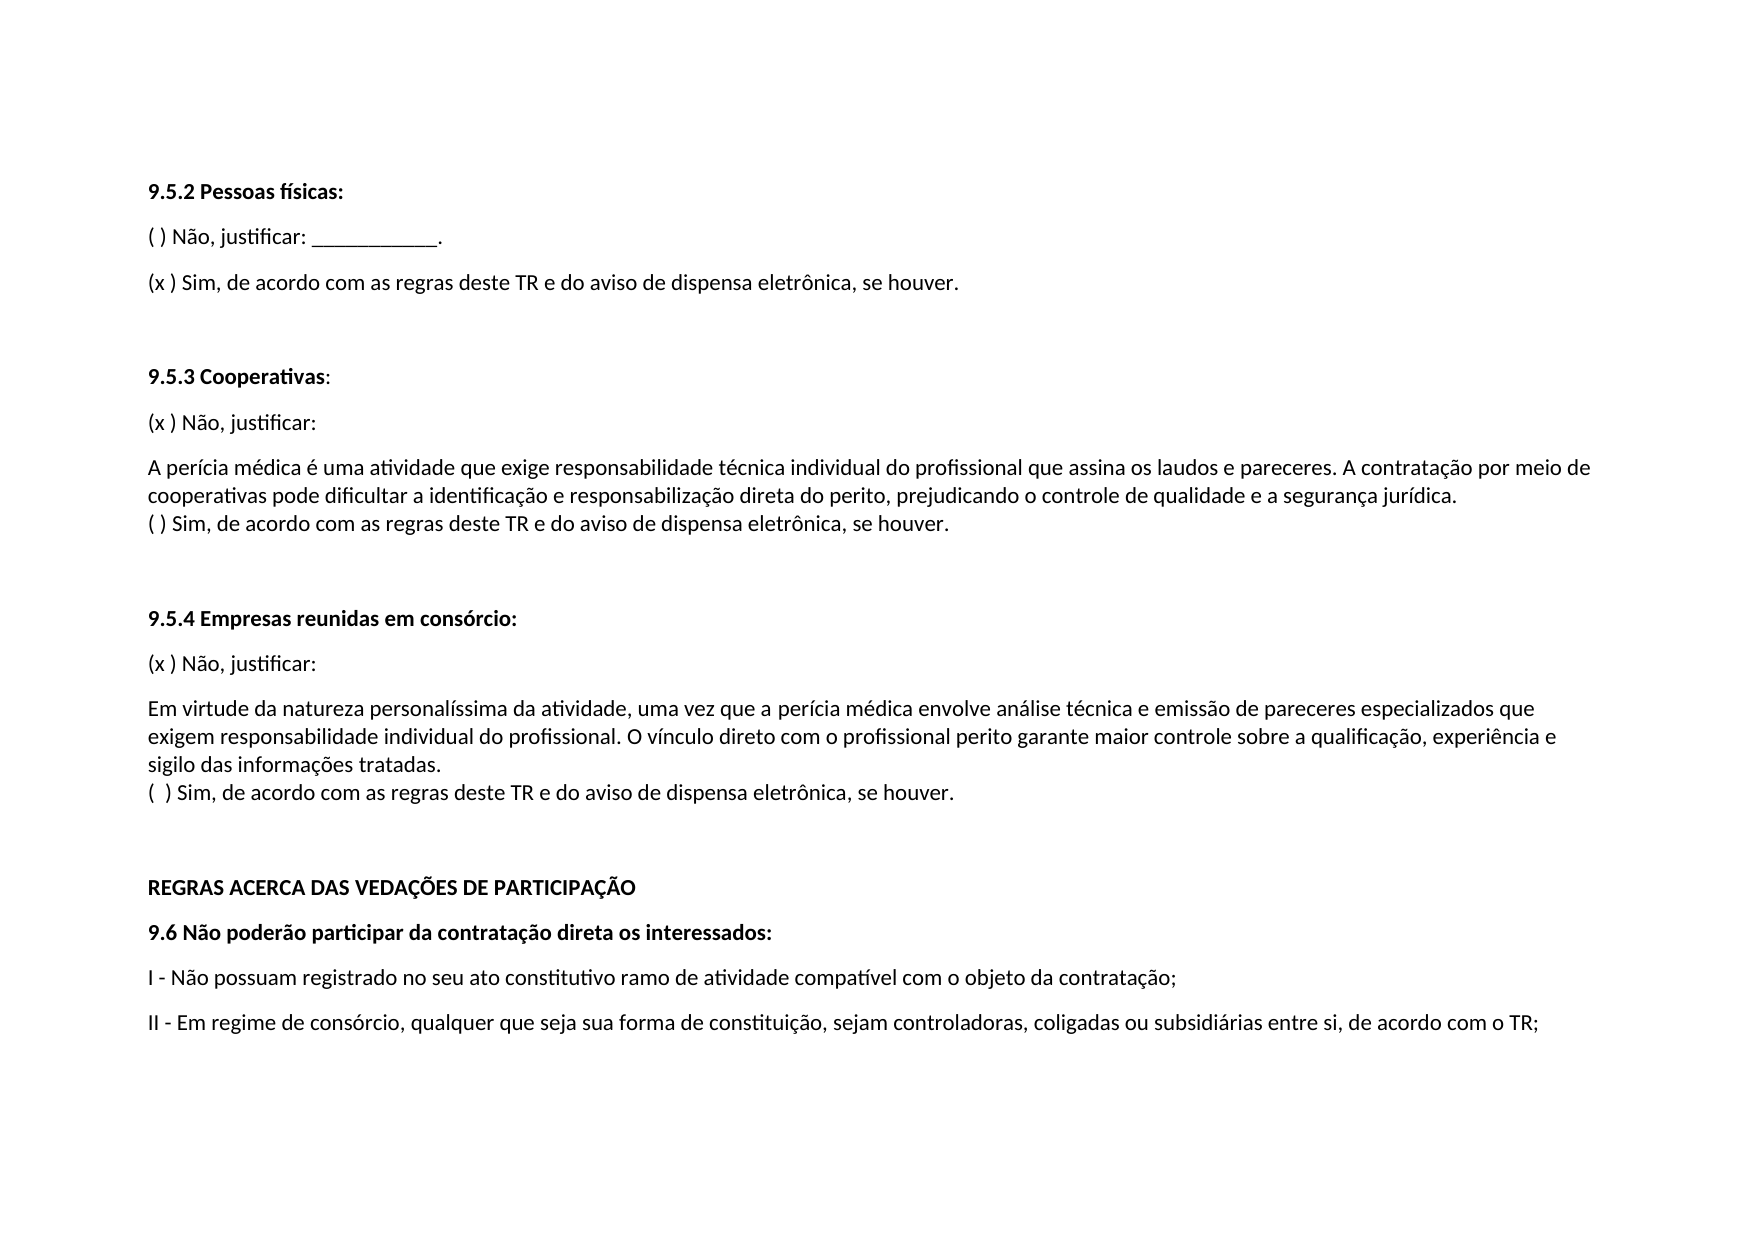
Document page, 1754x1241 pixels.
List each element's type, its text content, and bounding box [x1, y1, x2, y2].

text ( ) Sim, de acordo com as regras deste TR e do aviso de dispensa eletrônica, se houver. [148, 509, 1606, 537]
text Em virtude da natureza personalíssima da atividade, uma vez que a perícia médica envolve análise técnica e emissão de pareceres especializados que exigem responsabilidade individual do profissional. O vínculo direto com o profissional perito garante maior controle sobre a qualificação, experiência e sigilo das informações tratadas. [148, 694, 1606, 778]
text 9.5.2 Pessoas físicas: [148, 177, 1606, 205]
text A perícia médica é uma atividade que exige responsabilidade técnica individual do profissional que assina os laudos e pareceres. A contratação por meio de cooperativas pode dificultar a identificação e responsabilização direta do perito, prejudicando o controle de qualidade e a segurança jurídica. [148, 453, 1606, 509]
text (x ) Não, justificar: [148, 408, 1606, 436]
text ( ) Não, justificar: ___________. [148, 222, 1606, 250]
text (x ) Não, justificar: [148, 649, 1606, 677]
text 9.5.4 Empresas reunidas em consórcio: [148, 604, 1606, 632]
text II - Em regime de consórcio, qualquer que seja sua forma de constituição, sejam controladoras, coligadas ou subsidiárias entre si, de acordo com o TR; [148, 1008, 1606, 1037]
text ( ) Sim, de acordo com as regras deste TR e do aviso de dispensa eletrônica, se houver. [148, 778, 1606, 806]
text 9.5.3 Cooperativas: [148, 362, 1606, 390]
text (x ) Sim, de acordo com as regras deste TR e do aviso de dispensa eletrônica, se houver. [148, 268, 1606, 296]
text 9.6 Não poderão participar da contratação direta os interessados: [148, 918, 1606, 946]
text REGRAS ACERCA DAS VEDAÇÕES DE PARTICIPAÇÃO [148, 873, 1606, 901]
text I - Não possuam registrado no seu ato constitutivo ramo de atividade compatível com o objeto da contratação; [148, 963, 1606, 991]
